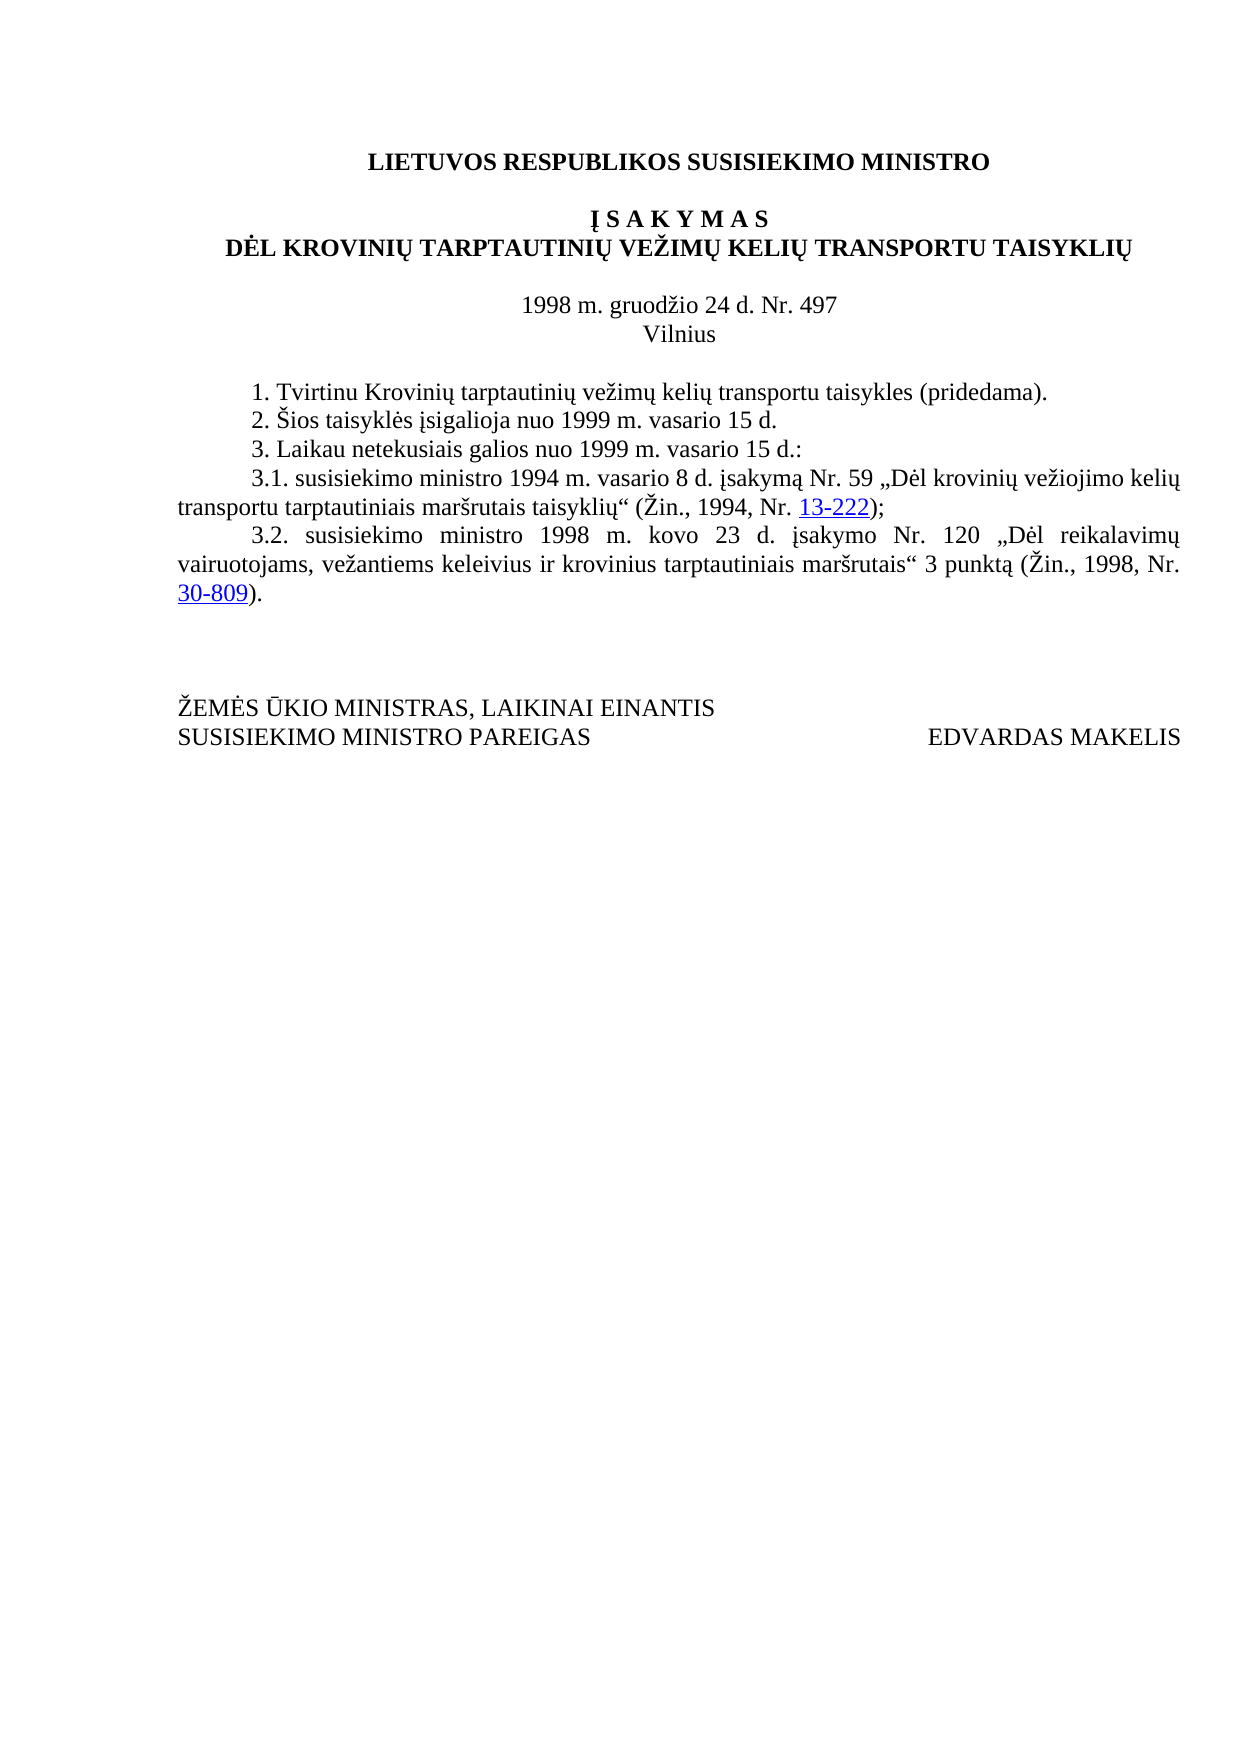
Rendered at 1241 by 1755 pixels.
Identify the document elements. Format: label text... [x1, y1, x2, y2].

text 2. Šios taisyklės įsigalioja nuo 1999 m. vasario 15 d. [177, 406, 1181, 434]
text DĖL KROVINIŲ TARPTAUTINIŲ VEŽIMŲ KELIŲ TRANSPORTU TAISYKLIŲ [177, 233, 1181, 262]
text susisiekimo MINISTRO PAREIGAS EDVARDAS MAKELIS [177, 722, 1181, 751]
text LIETUVOS RESPUBLIKOS SUSISIEKIMO MINISTRO [177, 147, 1181, 176]
text 3.1. susisiekimo ministro 1994 m. vasario 8 d. įsakymą Nr. 59 „Dėl krovinių vežiojimo kelių transportu tarptautiniais maršrutais taisyklių“ (Žin., 1994, Nr. 13-222); [177, 463, 1181, 521]
text Vilnius [177, 319, 1181, 348]
text 1998 m. gruodžio 24 d. Nr. 497 [177, 291, 1181, 319]
text 1. Tvirtinu Krovinių tarptautinių vežimų kelių transportu taisykles (pridedama). [177, 377, 1181, 406]
text Žemės ūkio ministras, laikinai einantis [177, 693, 1181, 722]
text Į S A K Y M A S [177, 204, 1181, 233]
text 3. Laikau netekusiais galios nuo 1999 m. vasario 15 d.: [177, 434, 1181, 463]
text 3.2. susisiekimo ministro 1998 m. kovo 23 d. įsakymo Nr. 120 „Dėl reikalavimų vairuotojams, vežantiems keleivius ir krovinius tarptautiniais maršrutais“ 3 punktą (Žin., 1998, Nr. 30-809). [177, 521, 1181, 607]
